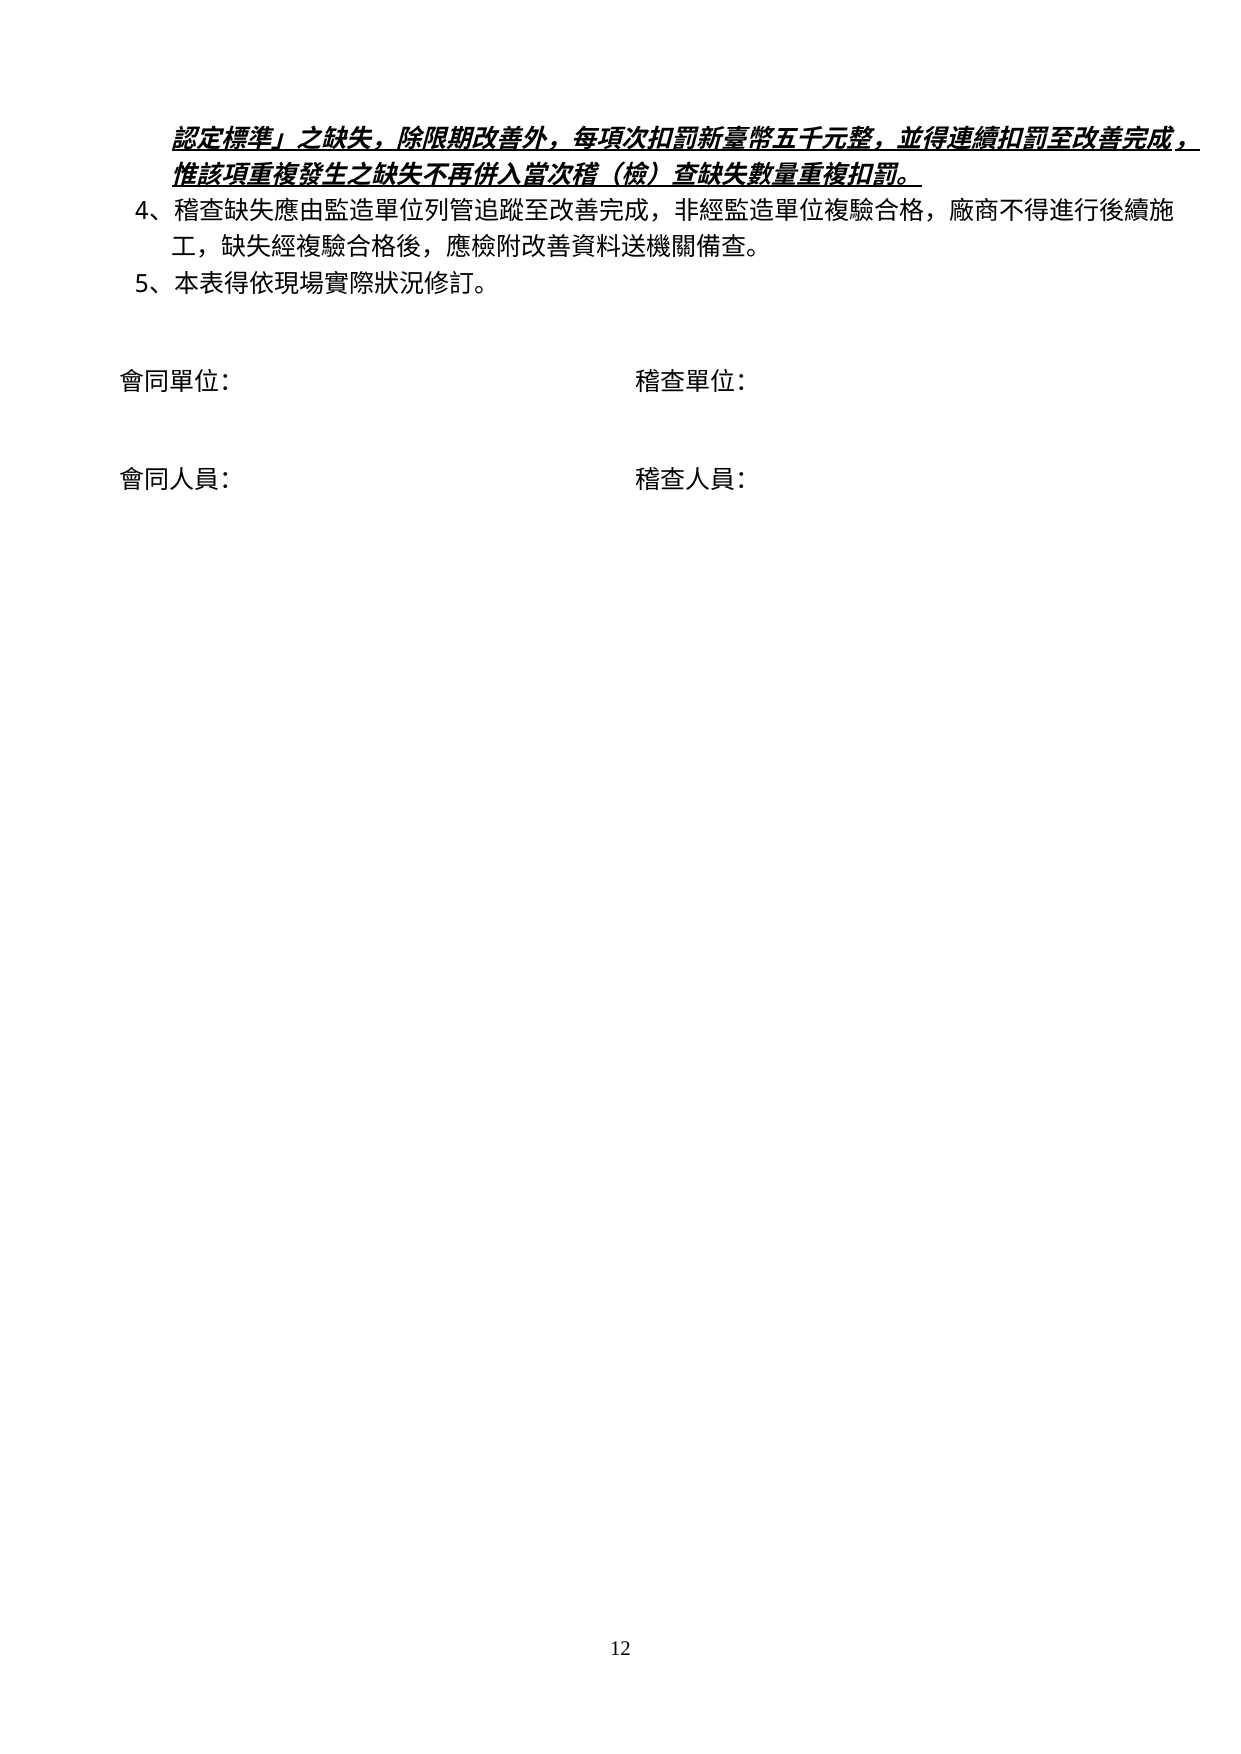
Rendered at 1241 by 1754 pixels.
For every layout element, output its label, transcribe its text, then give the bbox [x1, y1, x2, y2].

table_cell 稽查人員： [624, 452, 1177, 503]
text 5、本表得依現場實際狀況修訂。 [59, 263, 1181, 299]
table_cell [108, 503, 623, 553]
table_cell 會同人員： [108, 452, 623, 503]
text 4、稽查缺失應由監造單位列管追蹤至改善完成，非經監造單位複驗合格，廠商不得進行後續施工，缺失經複驗合格後，應檢附改善資料送機關備查。 [134, 191, 1181, 263]
table_cell [108, 403, 623, 452]
table_cell [624, 403, 1177, 452]
table_header 稽查單位： [624, 355, 1177, 403]
text 3、廠商於同一區域重複發生非屬「勞動檢查法第二十八條所定勞工有立即發生危險之虞認定標準」之缺失，除限期改善外，每項次扣罰新臺幣五千元整，並得連續扣罰至改善完成，惟該項重複發生之缺失不再併入當次稽（檢）查缺失數量重複扣罰。 [134, 118, 1181, 191]
table_cell [624, 503, 1177, 553]
table_header 會同單位： [108, 355, 623, 403]
